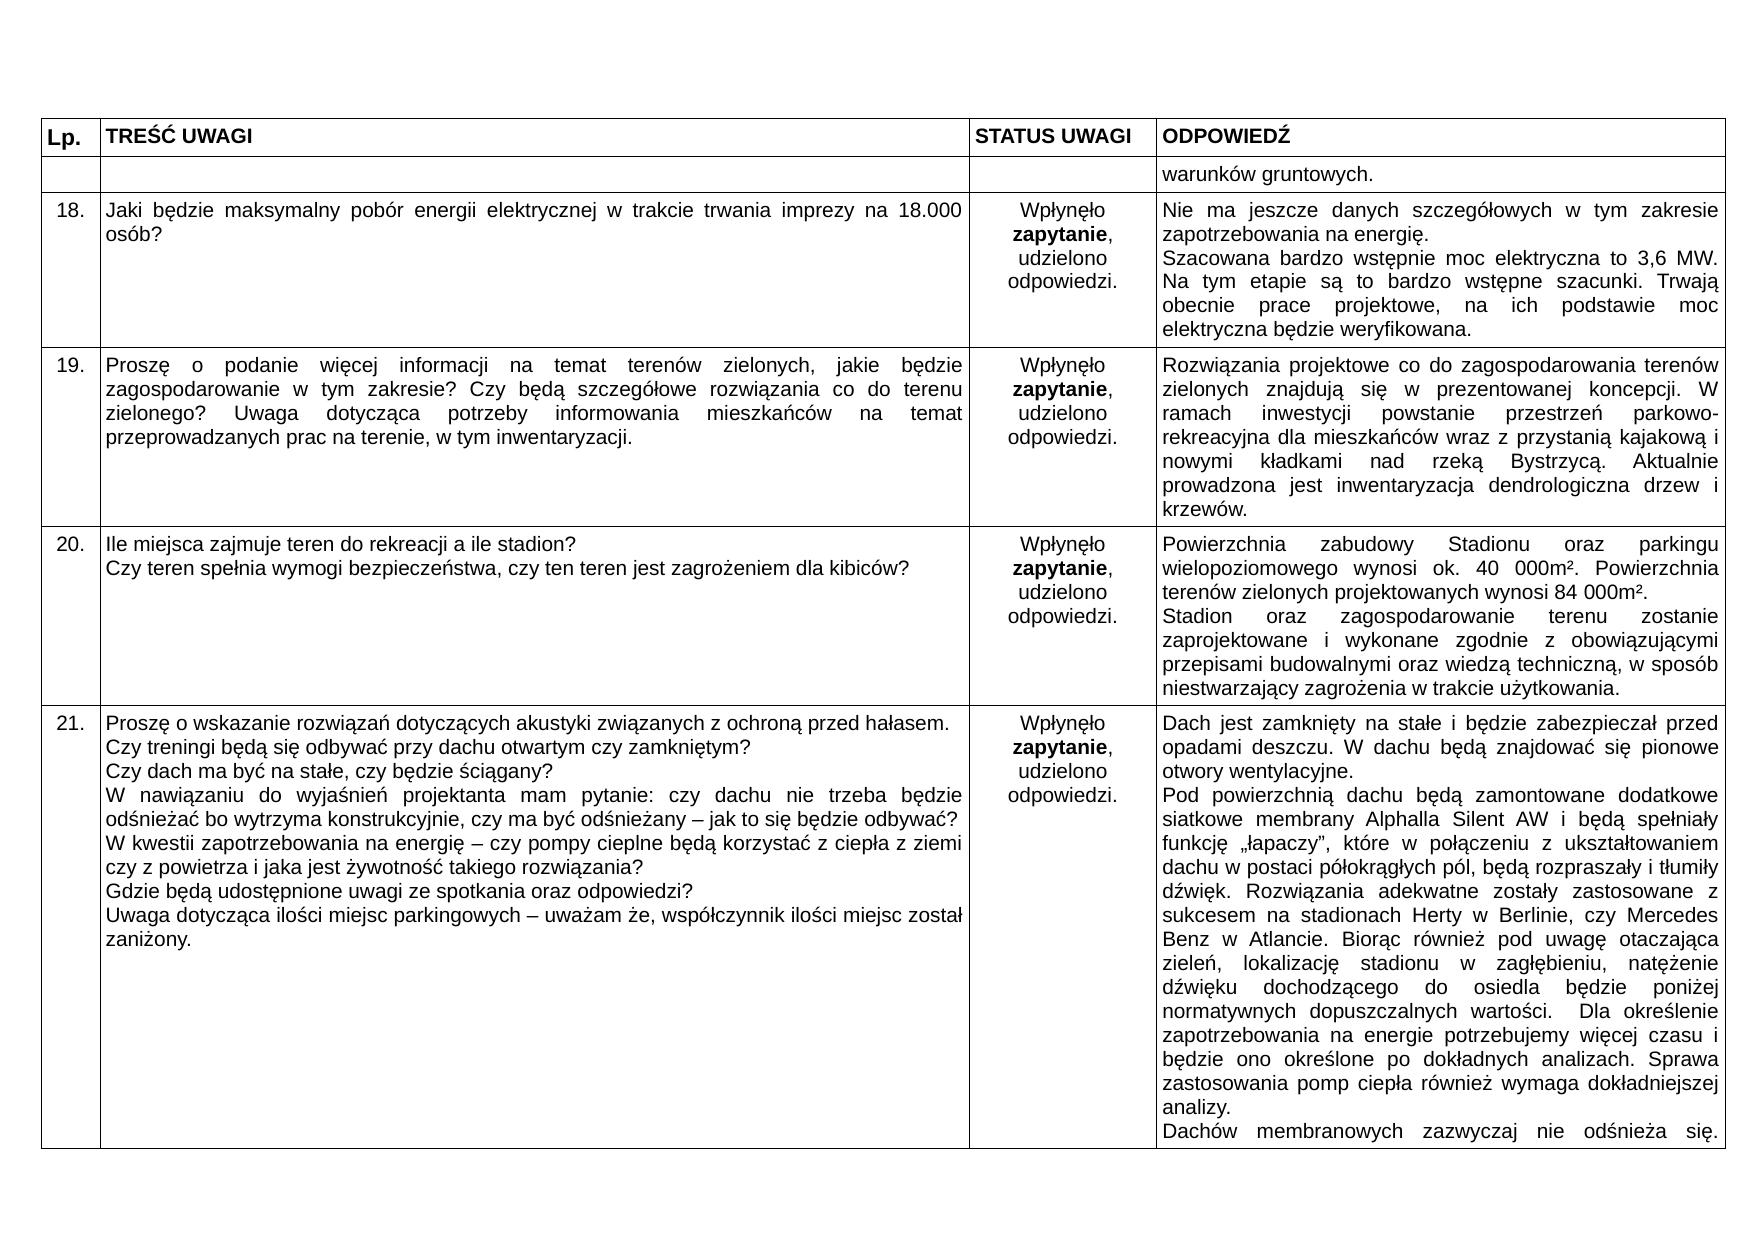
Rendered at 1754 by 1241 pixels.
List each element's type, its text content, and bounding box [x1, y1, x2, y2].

table_cell Ile miejsca zajmuje teren do rekreacji a ile stadion? Czy teren spełnia wymogi bezpieczeństwa, czy ten teren jest zagrożeniem dla kibiców? [101, 527, 969, 705]
table_cell Wpłynęło zapytanie, udzielono odpowiedzi. [970, 706, 1156, 1148]
table_header Lp. [42, 119, 100, 156]
table_cell Wpłynęło zapytanie, udzielono odpowiedzi. [970, 527, 1156, 705]
table_cell warunków gruntowych. [1157, 157, 1725, 192]
table_cell 19. [42, 348, 100, 526]
table_cell 20. [42, 527, 100, 705]
table_cell [42, 157, 100, 192]
table_cell 18. [42, 193, 100, 347]
table_cell Proszę o podanie więcej informacji na temat terenów zielonych, jakie będzie zagospodarowanie w tym zakresie? Czy będą szczegółowe rozwiązania co do terenu zielonego? Uwaga dotycząca potrzeby informowania mieszkańców na temat przeprowadzanych prac na terenie, w tym inwentaryzacji. [101, 348, 969, 526]
table_cell Rozwiązania projektowe co do zagospodarowania terenów zielonych znajdują się w prezentowanej koncepcji. W ramach inwestycji powstanie przestrzeń parkowo-rekreacyjna dla mieszkańców wraz z przystanią kajakową i nowymi kładkami nad rzeką Bystrzycą. Aktualnie prowadzona jest inwentaryzacja dendrologiczna drzew i krzewów. [1157, 348, 1725, 526]
table_header ODPOWIEDŹ [1157, 119, 1725, 156]
table_header TREŚĆ UWAGI [101, 119, 969, 156]
table_header STATUS UWAGI [970, 119, 1156, 156]
table_cell 21. [42, 706, 100, 1148]
table_cell Jaki będzie maksymalny pobór energii elektrycznej w trakcie trwania imprezy na 18.000 osób? [101, 193, 969, 347]
table_cell Wpłynęło zapytanie, udzielono odpowiedzi. [970, 348, 1156, 526]
table_cell [101, 157, 969, 192]
table_cell Wpłynęło zapytanie, udzielono odpowiedzi. [970, 193, 1156, 347]
table_cell [970, 157, 1156, 192]
table_cell Powierzchnia zabudowy Stadionu oraz parkingu wielopoziomowego wynosi ok. 40 000m². Powierzchnia terenów zielonych projektowanych wynosi 84 000m². Stadion oraz zagospodarowanie terenu zostanie zaprojektowane i wykonane zgodnie z obowiązującymi przepisami budowalnymi oraz wiedzą techniczną, w sposób niestwarzający zagrożenia w trakcie użytkowania. [1157, 527, 1725, 705]
table_cell Proszę o wskazanie rozwiązań dotyczących akustyki związanych z ochroną przed hałasem. Czy treningi będą się odbywać przy dachu otwartym czy zamkniętym? Czy dach ma być na stałe, czy będzie ściągany? W nawiązaniu do wyjaśnień projektanta mam pytanie: czy dachu nie trzeba będzie odśnieżać bo wytrzyma konstrukcyjnie, czy ma być odśnieżany – jak to się będzie odbywać? W kwestii zapotrzebowania na energię – czy pompy cieplne będą korzystać z ciepła z ziemi czy z powietrza i jaka jest żywotność takiego rozwiązania? Gdzie będą udostępnione uwagi ze spotkania oraz odpowiedzi? Uwaga dotycząca ilości miejsc parkingowych – uważam że, współczynnik ilości miejsc został zaniżony. [101, 706, 969, 1148]
table_cell Dach jest zamknięty na stałe i będzie zabezpieczał przed opadami deszczu. W dachu będą znajdować się pionowe otwory wentylacyjne. Pod powierzchnią dachu będą zamontowane dodatkowe siatkowe membrany Alphalla Silent AW i będą spełniały funkcję „łapaczy”, które w połączeniu z ukształtowaniem dachu w postaci półokrągłych pól, będą rozpraszały i tłumiły dźwięk. Rozwiązania adekwatne zostały zastosowane z sukcesem na stadionach Herty w Berlinie, czy Mercedes Benz w Atlancie. Biorąc również pod uwagę otaczająca zieleń, lokalizację stadionu w zagłębieniu, natężenie dźwięku dochodzącego do osiedla będzie poniżej normatywnych dopuszczalnych wartości. Dla określenie zapotrzebowania na energie potrzebujemy więcej czasu i będzie ono określone po dokładnych analizach. Sprawa zastosowania pomp ciepła również wymaga dokładniejszej analizy. Dachów membranowych zazwyczaj nie odśnieża się. [1157, 706, 1725, 1148]
table_cell Nie ma jeszcze danych szczegółowych w tym zakresie zapotrzebowania na energię. Szacowana bardzo wstępnie moc elektryczna to 3,6 MW. Na tym etapie są to bardzo wstępne szacunki. Trwają obecnie prace projektowe, na ich podstawie moc elektryczna będzie weryfikowana. [1157, 193, 1725, 347]
